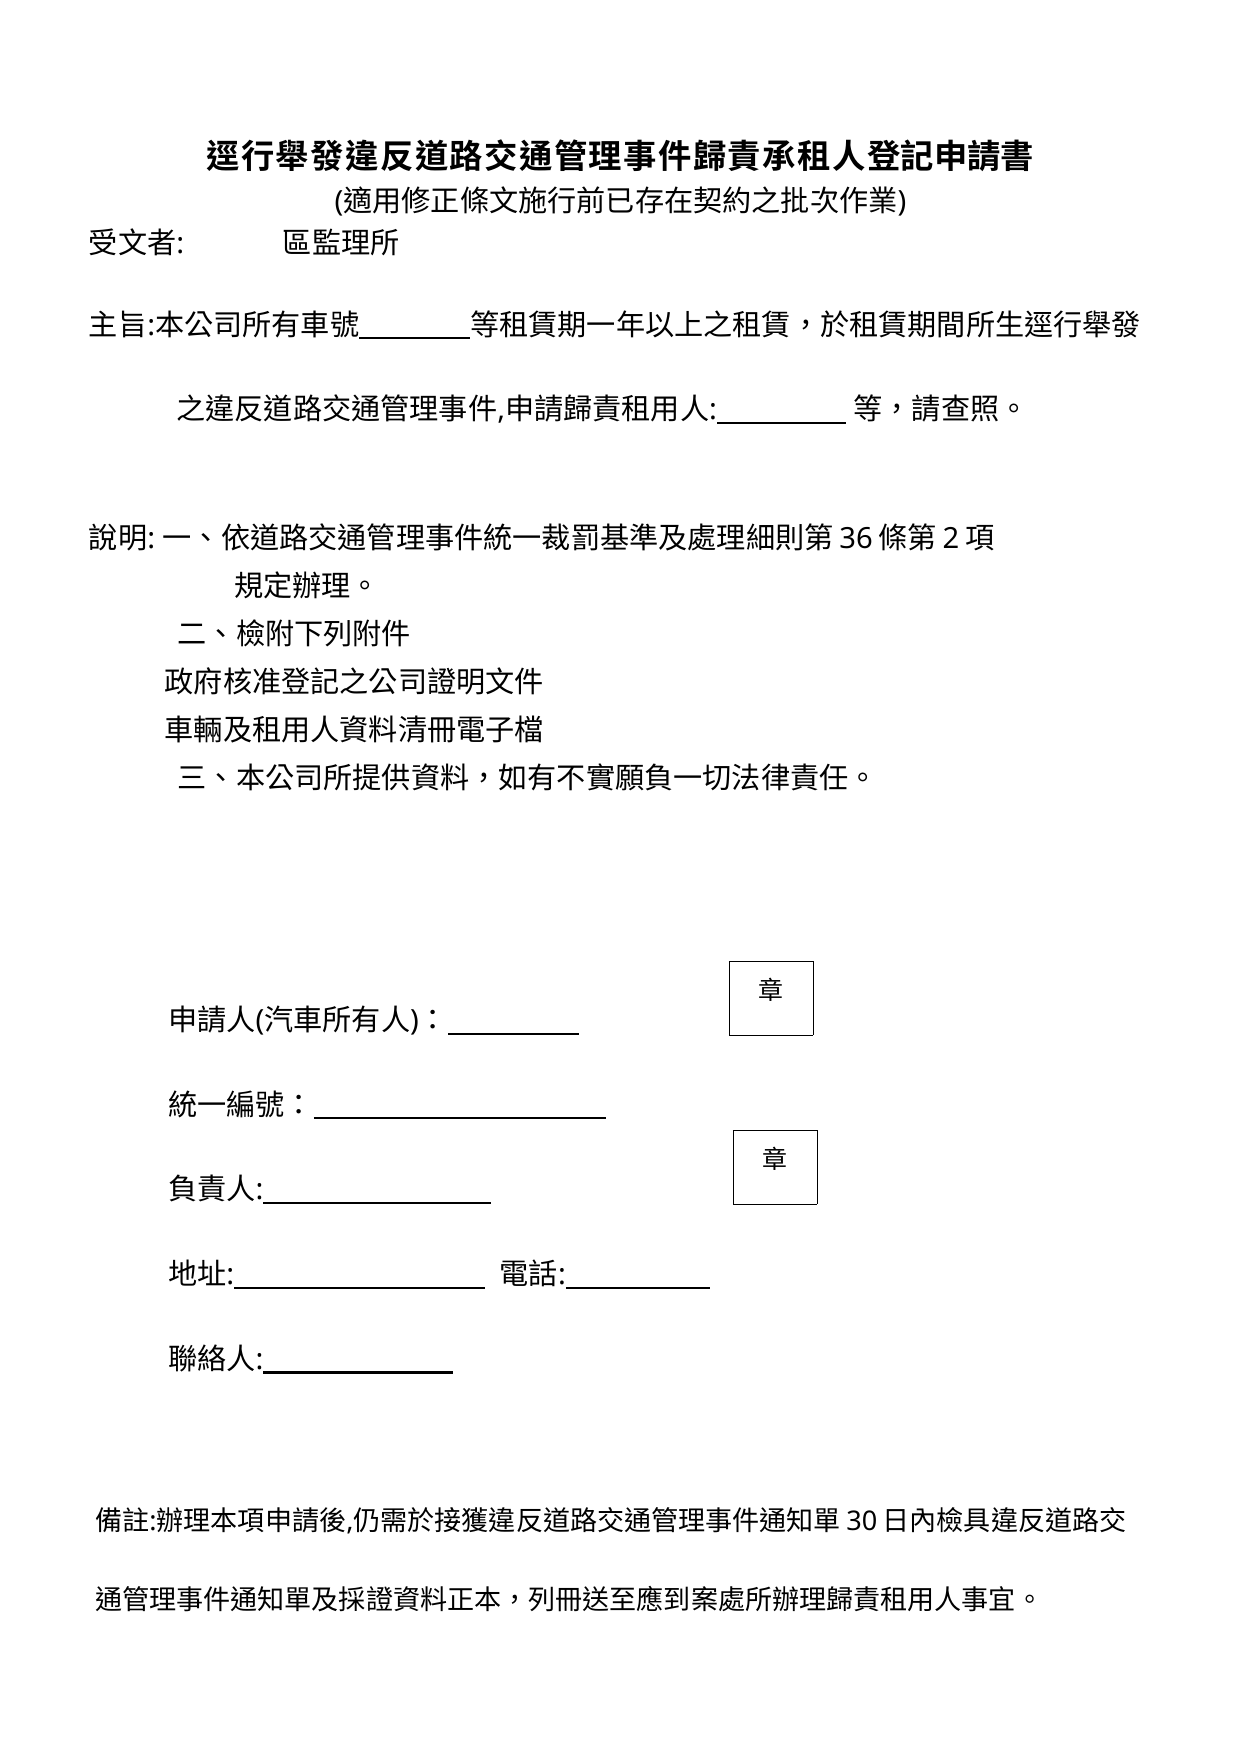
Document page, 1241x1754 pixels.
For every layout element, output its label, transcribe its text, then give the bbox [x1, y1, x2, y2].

text 政府核准登記之公司證明文件 [89, 654, 1152, 702]
text 二、檢附下列附件 [99, 606, 1152, 654]
text 車輛及租用人資料清冊電子檔 [89, 702, 1152, 750]
text 說明: 一、依道路交通管理事件統一裁罰基準及處理細則第36條第2項 [89, 510, 1152, 558]
text 申請人(汽車所有人)： [95, 996, 1152, 1039]
text 受文者: 區監理所 [89, 220, 1152, 261]
text 規定辦理。 [201, 558, 1152, 606]
text 地址: 電話: [95, 1250, 1152, 1293]
text 備註:辦理本項申請後,仍需於接獲違反道路交通管理事件通知單30日內檢具違反道路交通管理事件通知單及採證資料正本，列冊送至應到案處所辦理歸責租用人事宜。 [95, 1499, 1152, 1617]
text 章 [742, 1139, 808, 1175]
text 負責人: [95, 1131, 1152, 1208]
text 章 [738, 970, 804, 1007]
text 三、本公司所提供資料，如有不實願負一切法律責任。 [99, 750, 1152, 798]
text 逕行舉發違反道路交通管理事件歸責承租人登記申請書 [89, 130, 1152, 178]
text 聯絡人: [95, 1335, 1152, 1378]
text (適用修正條文施行前已存在契約之批次作業) [89, 178, 1152, 220]
text 主旨:本公司所有車號 等租賃期一年以上之租賃，於租賃期間所生逕行舉發之違反道路交通管理事件,申請歸責租用人: 等，請查照。 [89, 301, 1152, 428]
text 統一編號： [95, 1081, 1152, 1123]
